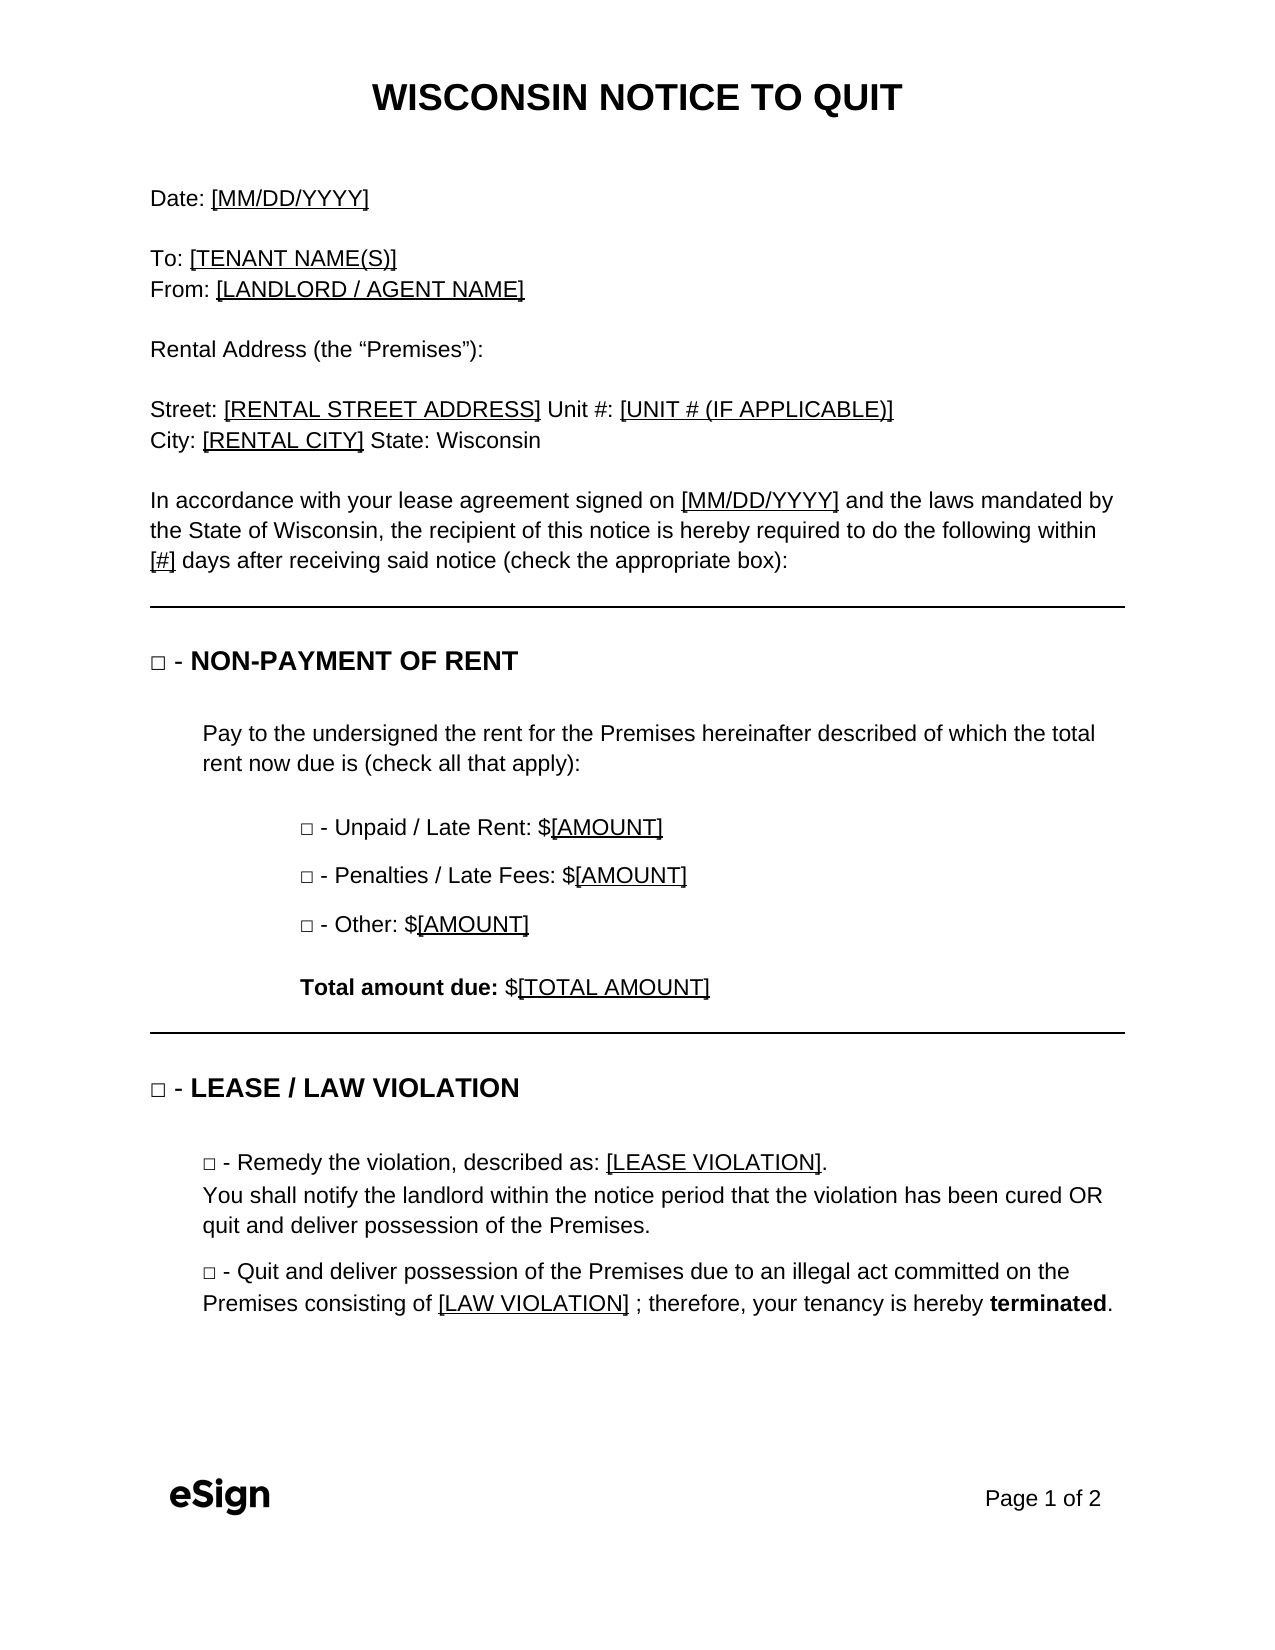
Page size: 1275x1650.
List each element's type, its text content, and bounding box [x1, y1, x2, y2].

subtitle WISCONSIN NOTICE TO QUIT [150, 75, 1125, 118]
text Street: [RENTAL STREET ADDRESS] Unit #: [UNIT # (IF APPLICABLE)] [150, 396, 1125, 423]
text Rental Address (the “Premises”): [150, 336, 1125, 362]
text You shall notify the landlord within the notice period that the violation has been cured OR quit and deliver possession of the Premises. [202, 1182, 1125, 1239]
text ☐ - NON-PAYMENT OF RENT [150, 642, 1125, 679]
text From: [LANDLORD / AGENT NAME] [150, 276, 1125, 302]
text To: [TENANT NAME(S)] [150, 245, 1125, 272]
text Date: [MM/DD/YYYY] [150, 185, 1125, 211]
text ☐ - Penalties / Late Fees: $[AMOUNT] [300, 859, 1125, 890]
text ☐ - Other: $[AMOUNT] [300, 908, 1125, 939]
text In accordance with your lease agreement signed on [MM/DD/YYYY] and the laws mandated by the State of Wisconsin, the recipient of this notice is hereby required to do the following within [#] days after receiving said notice (check the appropriate box): [150, 487, 1125, 574]
text ☐ - Remedy the violation, described as: [LEASE VIOLATION]. [202, 1146, 1125, 1178]
text Total amount due: $[TOTAL AMOUNT] [300, 974, 1125, 1000]
text ☐ - Quit and deliver possession of the Premises due to an illegal act committed on the Premises consisting of [LAW VIOLATION] ; therefore, your tenancy is hereby terminated. [202, 1255, 1125, 1317]
text Pay to the undersigned the rent for the Premises hereinafter described of which the total rent now due is (check all that apply): [202, 720, 1125, 777]
subtitle ☐ - LEASE / LAW VIOLATION [150, 1068, 1125, 1105]
text City: [RENTAL CITY] State: Wisconsin [150, 427, 1125, 453]
text ☐ - Unpaid / Late Rent: $[AMOUNT] [300, 811, 1125, 842]
